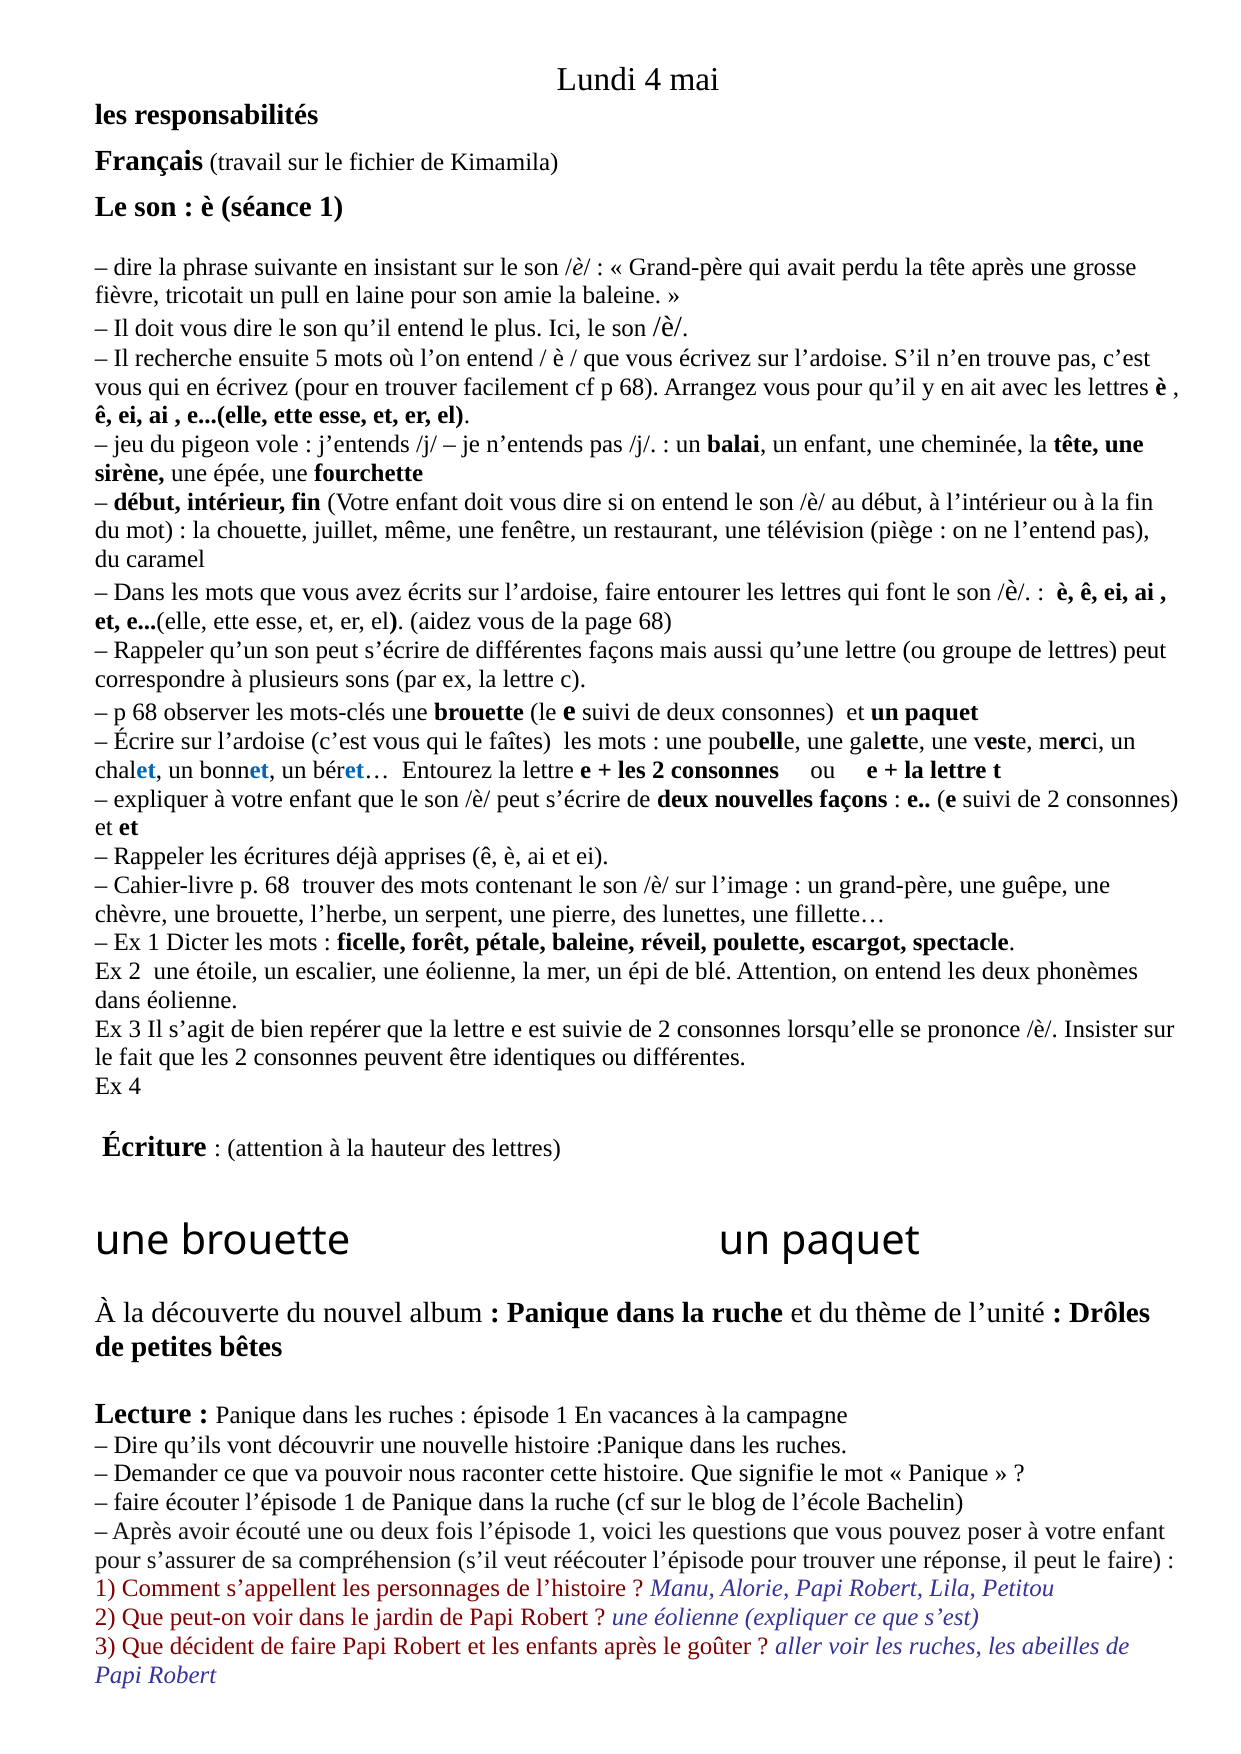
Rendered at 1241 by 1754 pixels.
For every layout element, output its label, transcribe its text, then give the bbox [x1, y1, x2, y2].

text – Ex 1 Dicter les mots : ficelle, forêt, pétale, baleine, réveil, poulette, escargot, spectacle. [94, 927, 1181, 956]
text – Cahier-livre p. 68 trouver des mots contenant le son /è/ sur l’image : un grand-père, une guêpe, une chèvre, une brouette, l’herbe, un serpent, une pierre, des lunettes, une fillette… [94, 870, 1181, 927]
text Ex 4 [94, 1071, 1181, 1100]
text une brouette un paquet [94, 1210, 1181, 1267]
text – Après avoir écouté une ou deux fois l’épisode 1, voici les questions que vous pouvez poser à votre enfant pour s’assurer de sa compréhension (s’il veut réécouter l’épisode pour trouver une réponse, il peut le faire) : [94, 1516, 1181, 1573]
text – Rappeler les écritures déjà apprises (ê, è, ai et ei). [94, 841, 1181, 870]
text – expliquer à votre enfant que le son /è/ peut s’écrire de deux nouvelles façons : e.. (e suivi de 2 consonnes) et et [94, 784, 1181, 841]
text du caramel [94, 544, 1181, 573]
text Ex 3 Il s’agit de bien repérer que la lettre e est suivie de 2 consonnes lorsqu’elle se prononce /è/. Insister sur le fait que les 2 consonnes peuvent être identiques ou différentes. [94, 1014, 1181, 1071]
text – Écrire sur l’ardoise (c’est vous qui le faîtes) les mots : une poubelle, une galette, une veste, merci, un chalet, un bonnet, un béret… Entourez la lettre e + les 2 consonnes ou e + la lettre t [94, 726, 1181, 784]
text Ex 2 une étoile, un escalier, une éolienne, la mer, un épi de blé. Attention, on entend les deux phonèmes dans éolienne. [94, 956, 1181, 1014]
text 1) Comment s’appellent les personnages de l’histoire ? Manu, Alorie, Papi Robert, Lila, Petitou [94, 1573, 1181, 1602]
text 2) Que peut-on voir dans le jardin de Papi Robert ? une éolienne (expliquer ce que s’est) [94, 1602, 1181, 1631]
text Français (travail sur le fichier de Kimamila) [94, 143, 1181, 177]
text – Dire qu’ils vont découvrir une nouvelle histoire :Panique dans les ruches. [94, 1430, 1181, 1458]
text – début, intérieur, fin (Votre enfant doit vous dire si on entend le son /è/ au début, à l’intérieur ou à la fin du mot) : la chouette, juillet, même, une fenêtre, un restaurant, une télévision (piège : on ne l’entend pas), [94, 487, 1181, 544]
text – Rappeler qu’un son peut s’écrire de différentes façons mais aussi qu’une lettre (ou groupe de lettres) peut correspondre à plusieurs sons (par ex, la lettre c). [94, 635, 1181, 693]
text – Il recherche ensuite 5 mots où l’on entend / è / que vous écrivez sur l’ardoise. S’il n’en trouve pas, c’est vous qui en écrivez (pour en trouver facilement cf p 68). Arrangez vous pour qu’il y en ait avec les lettres è , ê, ei, ai , e...(elle, ette esse, et, er, el). [94, 343, 1181, 429]
text les responsabilités [94, 97, 1181, 131]
text – dire la phrase suivante en insistant sur le son /è/ : « Grand-père qui avait perdu la tête après une grosse fièvre, tricotait un pull en laine pour son amie la baleine. » [94, 252, 1181, 309]
text – Il doit vous dire le son qu’il entend le plus. Ici, le son /è/. [94, 309, 1181, 343]
text – p 68 observer les mots-clés une brouette (le e suivi de deux consonnes) et un paquet [94, 693, 1181, 726]
text – jeu du pigeon vole : j’entends /j/ – je n’entends pas /j/. : un balai, un enfant, une cheminée, la tête, une sirène, une épée, une fourchette [94, 429, 1181, 487]
text Lecture : Panique dans les ruches : épisode 1 En vacances à la campagne [94, 1396, 1181, 1430]
text Le son : è (séance 1) [94, 189, 1181, 223]
text – Dans les mots que vous avez écrits sur l’ardoise, faire entourer les lettres qui font le son /è/. : è, ê, ei, ai , et, e...(elle, ette esse, et, er, el). (aidez vous de la page 68) [94, 573, 1181, 635]
text Écriture : (attention à la hauteur des lettres) [94, 1129, 1181, 1162]
text Lundi 4 mai [94, 59, 1181, 97]
text 3) Que décident de faire Papi Robert et les enfants après le goûter ? aller voir les ruches, les abeilles de Papi Robert [94, 1631, 1181, 1688]
text – faire écouter l’épisode 1 de Panique dans la ruche (cf sur le blog de l’école Bachelin) [94, 1487, 1181, 1516]
text – Demander ce que va pouvoir nous raconter cette histoire. Que signifie le mot « Panique » ? [94, 1458, 1181, 1487]
text À la découverte du nouvel album : Panique dans la ruche et du thème de l’unité : Drôles de petites bêtes [94, 1296, 1181, 1363]
